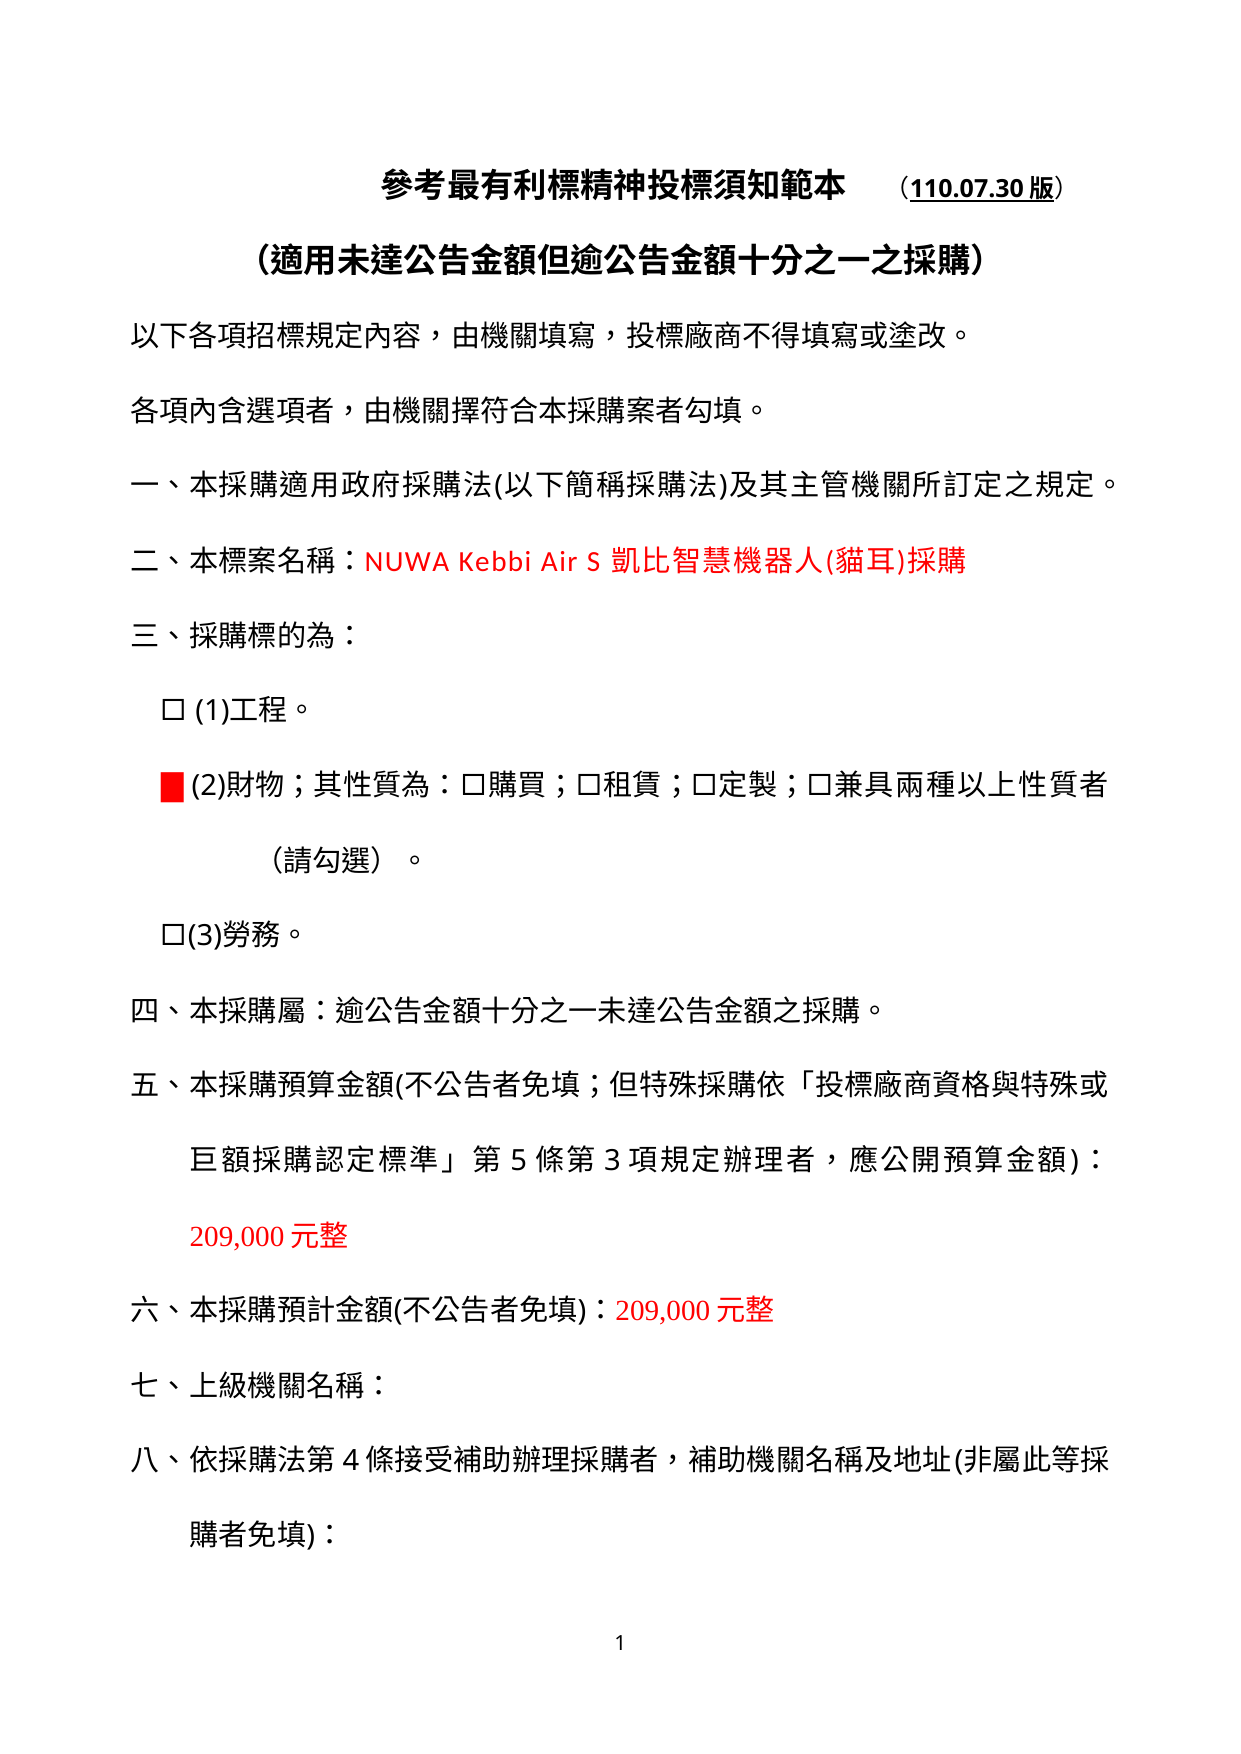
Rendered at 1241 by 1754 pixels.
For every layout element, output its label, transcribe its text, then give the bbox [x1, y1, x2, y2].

list 本採購預計金額(不公告者免填)：209,000元整 [130, 1271, 1110, 1346]
text （適用未達公告金額但逾公告金額十分之一之採購） [130, 221, 1110, 296]
list 本採購適用政府採購法(以下簡稱採購法)及其主管機關所訂定之規定。 [130, 446, 1110, 521]
text (3)勞務。 [130, 896, 1110, 971]
list 上級機關名稱： [130, 1346, 1110, 1421]
list 採購標的為： [130, 596, 1110, 671]
text 各項內含選項者，由機關擇符合本採購案者勾填。 [130, 371, 1110, 446]
text  (1)工程。 [130, 671, 1110, 746]
list 依採購法第4條接受補助辦理採購者，補助機關名稱及地址(非屬此等採購者免填)： [130, 1421, 1110, 1571]
text 以下各項招標規定內容，由機關填寫，投標廠商不得填寫或塗改。 [130, 296, 1110, 371]
text 參考最有利標精神投標須知範本 （110.07.30版） [130, 146, 1110, 221]
list 本標案名稱：NUWA Kebbi Air S 凱比智慧機器人(貓耳)採購 [130, 521, 1110, 596]
list 本採購屬：逾公告金額十分之一未達公告金額之採購。 [130, 971, 1110, 1046]
text ▇(2)財物；其性質為：購買；租賃；定製；兼具兩種以上性質者（請勾選）。 [130, 746, 1110, 896]
list 本採購預算金額(不公告者免填；但特殊採購依「投標廠商資格與特殊或巨額採購認定標準」第5條第3項規定辦理者，應公開預算金額)：209,000元整 [130, 1046, 1110, 1271]
